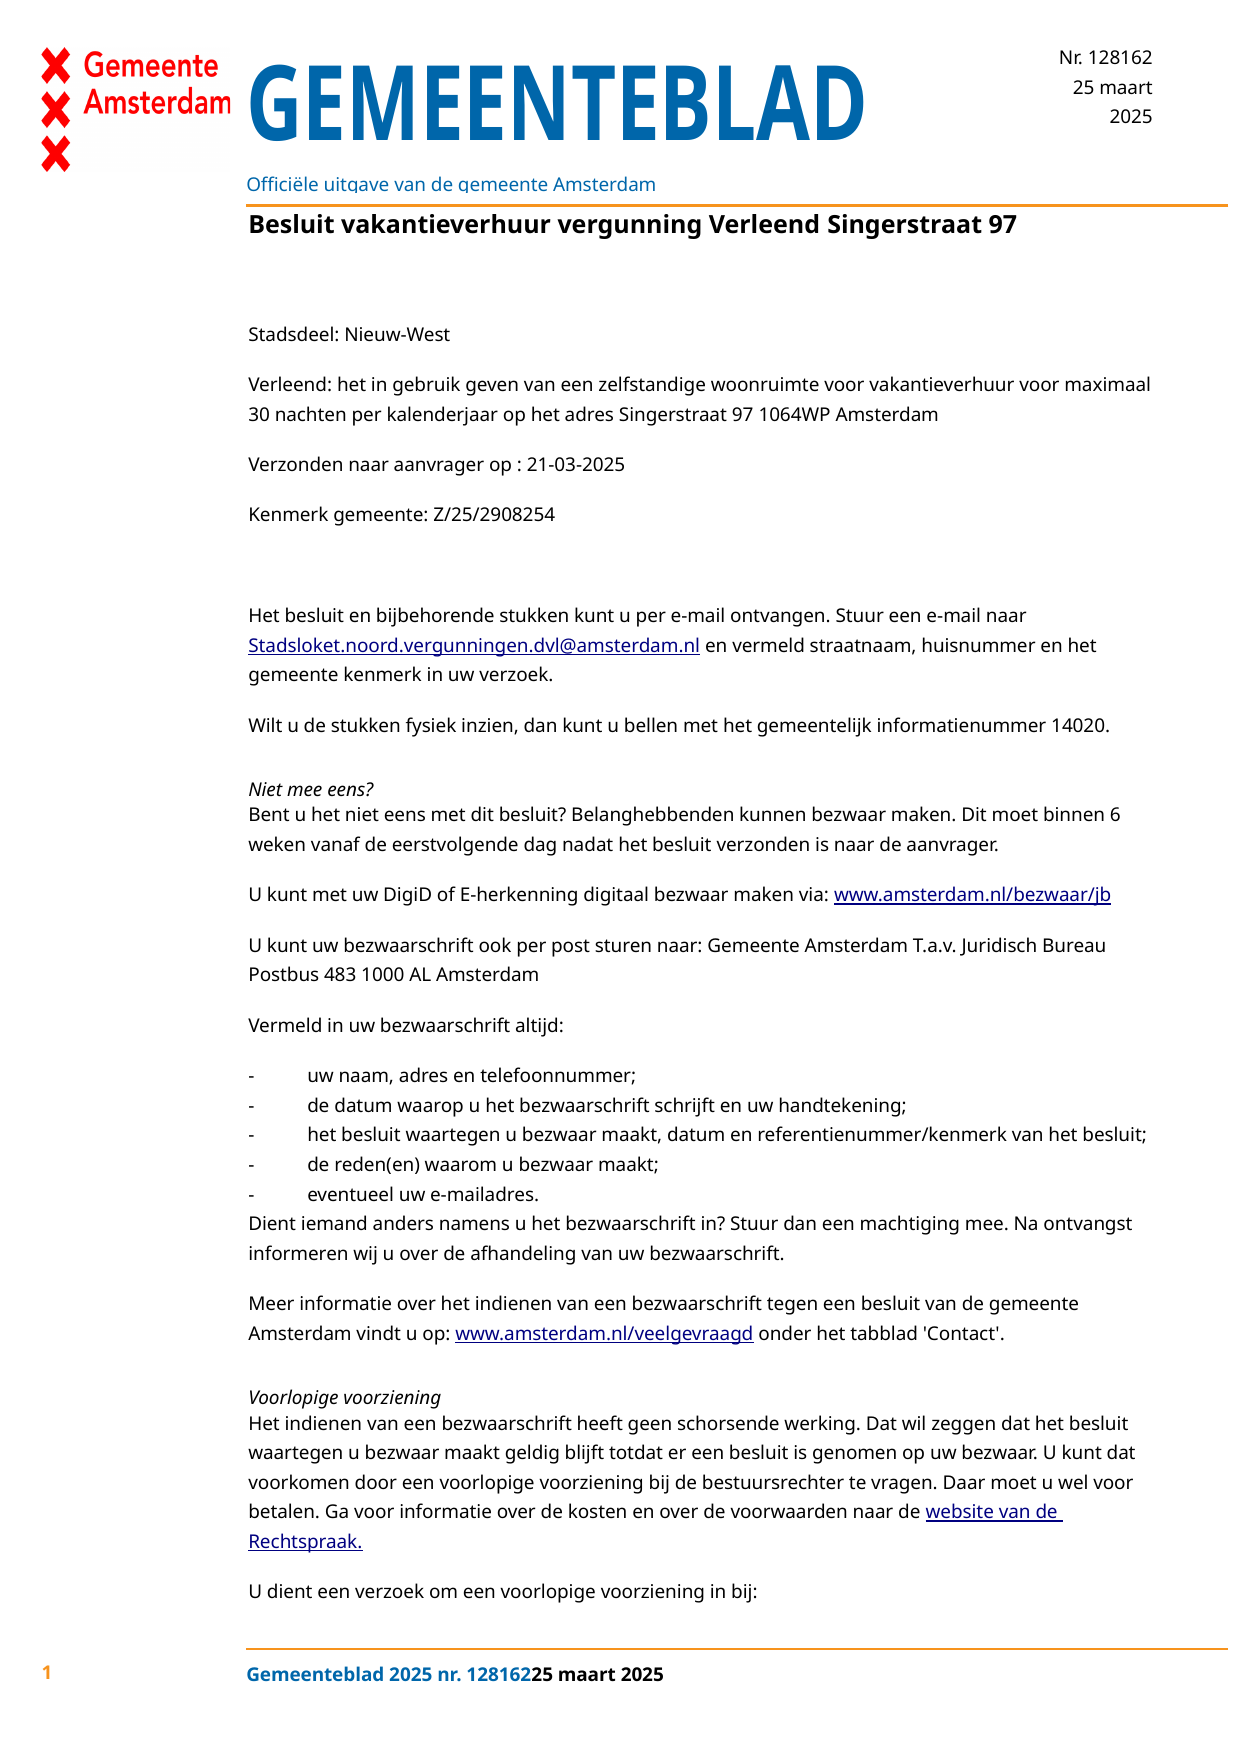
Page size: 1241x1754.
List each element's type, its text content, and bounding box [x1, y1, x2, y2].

text Besluit vakantieverhuur vergunning Verleend Singerstraat 97 [248, 207, 1152, 241]
text U kunt met uw DigiD of E-herkenning digitaal bezwaar maken via: www.amsterdam.nl/bezwaar/jb [248, 882, 1152, 907]
list eventueel uw e-mailadres. [248, 1181, 1152, 1207]
text Niet mee eens? [248, 776, 1152, 802]
text Kenmerk gemeente: Z/25/2908254 [248, 502, 1152, 527]
text Wilt u de stukken fysiek inzien, dan kunt u bellen met het gemeentelijk informatienummer 14020. [248, 712, 1152, 738]
text Verleend: het in gebruik geven van een zelfstandige woonruimte voor vakantieverhuur voor maximaal 30 nachten per kalenderjaar op het adres Singerstraat 97 1064WP Amsterdam [248, 371, 1152, 426]
text Het indienen van een bezwaarschrift heeft geen schorsende werking. Dat wil zeggen dat het besluit waartegen u bezwaar maakt geldig blijft totdat er een besluit is genomen op uw bezwaar. U kunt dat voorkomen door een voorlopige voorziening bij de bestuursrechter te vragen. Daar moet u wel voor betalen. Ga voor informatie over de kosten en over de voorwaarden naar de website van de Rechtspraak. [248, 1410, 1152, 1554]
text Bent u het niet eens met dit besluit? Belanghebbenden kunnen bezwaar maken. Dit moet binnen 6 weken vanaf de eerstvolgende dag nadat het besluit verzonden is naar de aanvrager. [248, 802, 1152, 857]
text Dient iemand anders namens u het bezwaarschrift in? Stuur dan een machtiging mee. Na ontvangst informeren wij u over de afhandeling van uw bezwaarschrift. [248, 1210, 1152, 1266]
text Vermeld in uw bezwaarschrift altijd: [248, 1012, 1152, 1038]
list de reden(en) waarom u bezwaar maakt; [248, 1151, 1152, 1177]
list het besluit waartegen u bezwaar maakt, datum en referentienummer/kenmerk van het besluit; [248, 1122, 1152, 1147]
text U dient een verzoek om een voorlopige voorziening in bij: [248, 1578, 1152, 1604]
text Meer informatie over het indienen van een bezwaarschrift tegen een besluit van de gemeente Amsterdam vindt u op: www.amsterdam.nl/veelgevraagd onder het tabblad 'Contact'. [248, 1290, 1152, 1346]
text Het besluit en bijbehorende stukken kunt u per e-mail ontvangen. Stuur een e-mail naar Stadsloket.noord.vergunningen.dvl@amsterdam.nl en vermeld straatnaam, huisnummer en het gemeente kenmerk in uw verzoek. [248, 602, 1152, 687]
text Verzonden naar aanvrager op : 21-03-2025 [248, 451, 1152, 477]
text Stadsdeel: Nieuw-West [248, 321, 1152, 346]
list de datum waarop u het bezwaarschrift schrijft en uw handtekening; [248, 1092, 1152, 1118]
list uw naam, adres en telefoonnummer; [248, 1062, 1152, 1088]
picture [41, 47, 231, 172]
text U kunt uw bezwaarschrift ook per post sturen naar: Gemeente Amsterdam T.a.v. Juridisch Bureau Postbus 483 1000 AL Amsterdam [248, 932, 1152, 987]
text Voorlopige voorziening [248, 1384, 1152, 1410]
